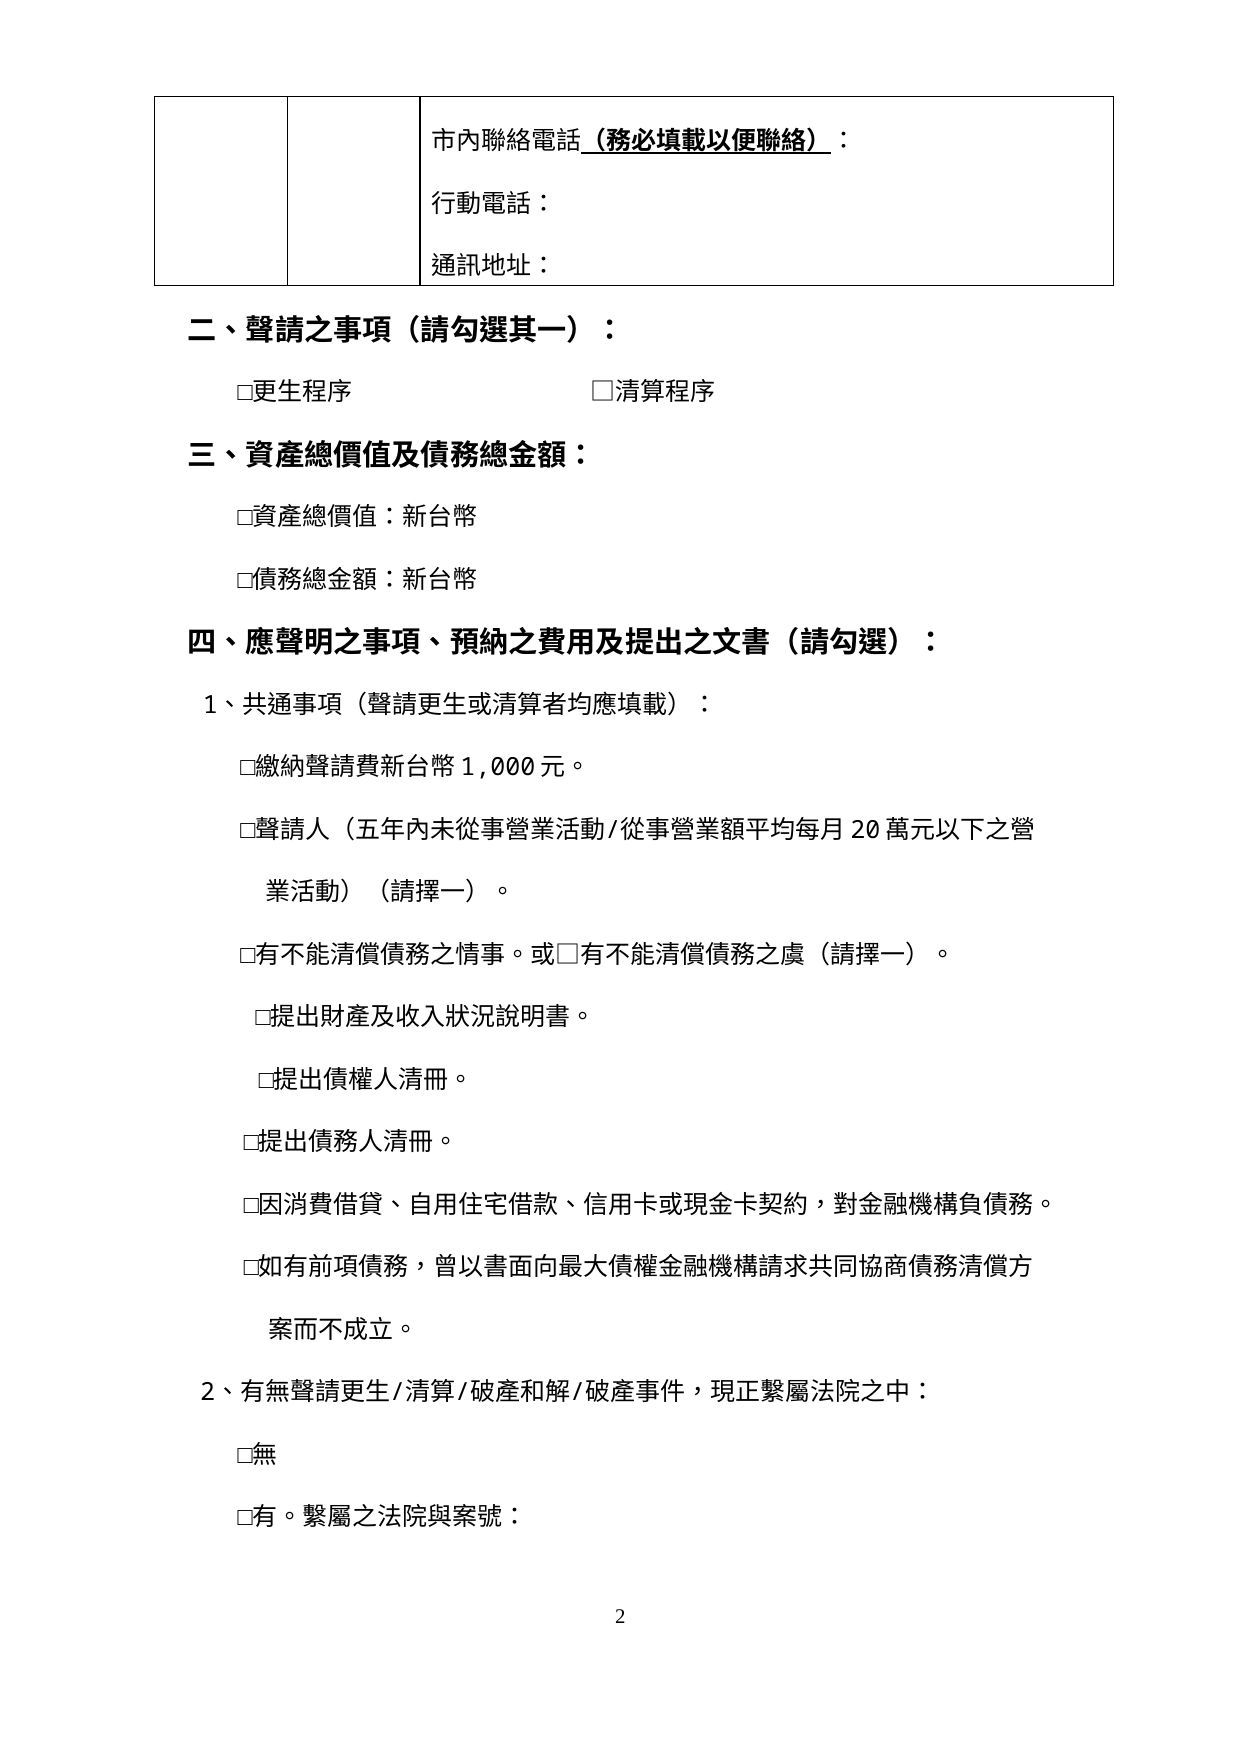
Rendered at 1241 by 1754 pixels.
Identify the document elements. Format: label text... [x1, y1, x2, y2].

text □提出債務人清冊。 [187, 1098, 1053, 1161]
text □聲請人（五年內未從事營業活動/從事營業額平均每月20萬元以下之營業活動）（請擇一）。 [240, 786, 1053, 911]
table_cell 市內聯絡電話（務必填載以便聯絡）： 行動電話： 通訊地址： [421, 97, 1113, 285]
text □因消費借貸、自用住宅借款、信用卡或現金卡契約，對金融機構負債務。 [243, 1161, 1053, 1223]
text □資產總價值：新台幣 [187, 473, 1053, 536]
text □無 [187, 1411, 1053, 1473]
table_cell [288, 97, 419, 285]
text □有。繫屬之法院與案號： [187, 1473, 1053, 1536]
text 2、有無聲請更生/清算/破產和解/破產事件，現正繫屬法院之中： [187, 1348, 1053, 1411]
text 三、資產總價值及債務總金額： [187, 411, 1053, 473]
text 1、共通事項（聲請更生或清算者均應填載）： [190, 661, 1053, 723]
text □如有前項債務，曾以書面向最大債權金融機構請求共同協商債務清償方案而不成立。 [243, 1223, 1053, 1348]
text □有不能清償債務之情事。或□有不能清償債務之虞（請擇一）。 [240, 911, 1053, 973]
text 二、聲請之事項（請勾選其一）： [187, 286, 1053, 348]
table_cell [155, 97, 287, 285]
text 四、應聲明之事項、預納之費用及提出之文書（請勾選）： [187, 598, 1053, 661]
text □債務總金額：新台幣 [187, 536, 1053, 598]
text □提出財產及收入狀況說明書。 [165, 973, 1053, 1036]
text □提出債權人清冊。 [168, 1036, 1053, 1098]
text □更生程序 □清算程序 [187, 348, 1053, 411]
text □繳納聲請費新台幣1,000元。 [190, 723, 1053, 786]
